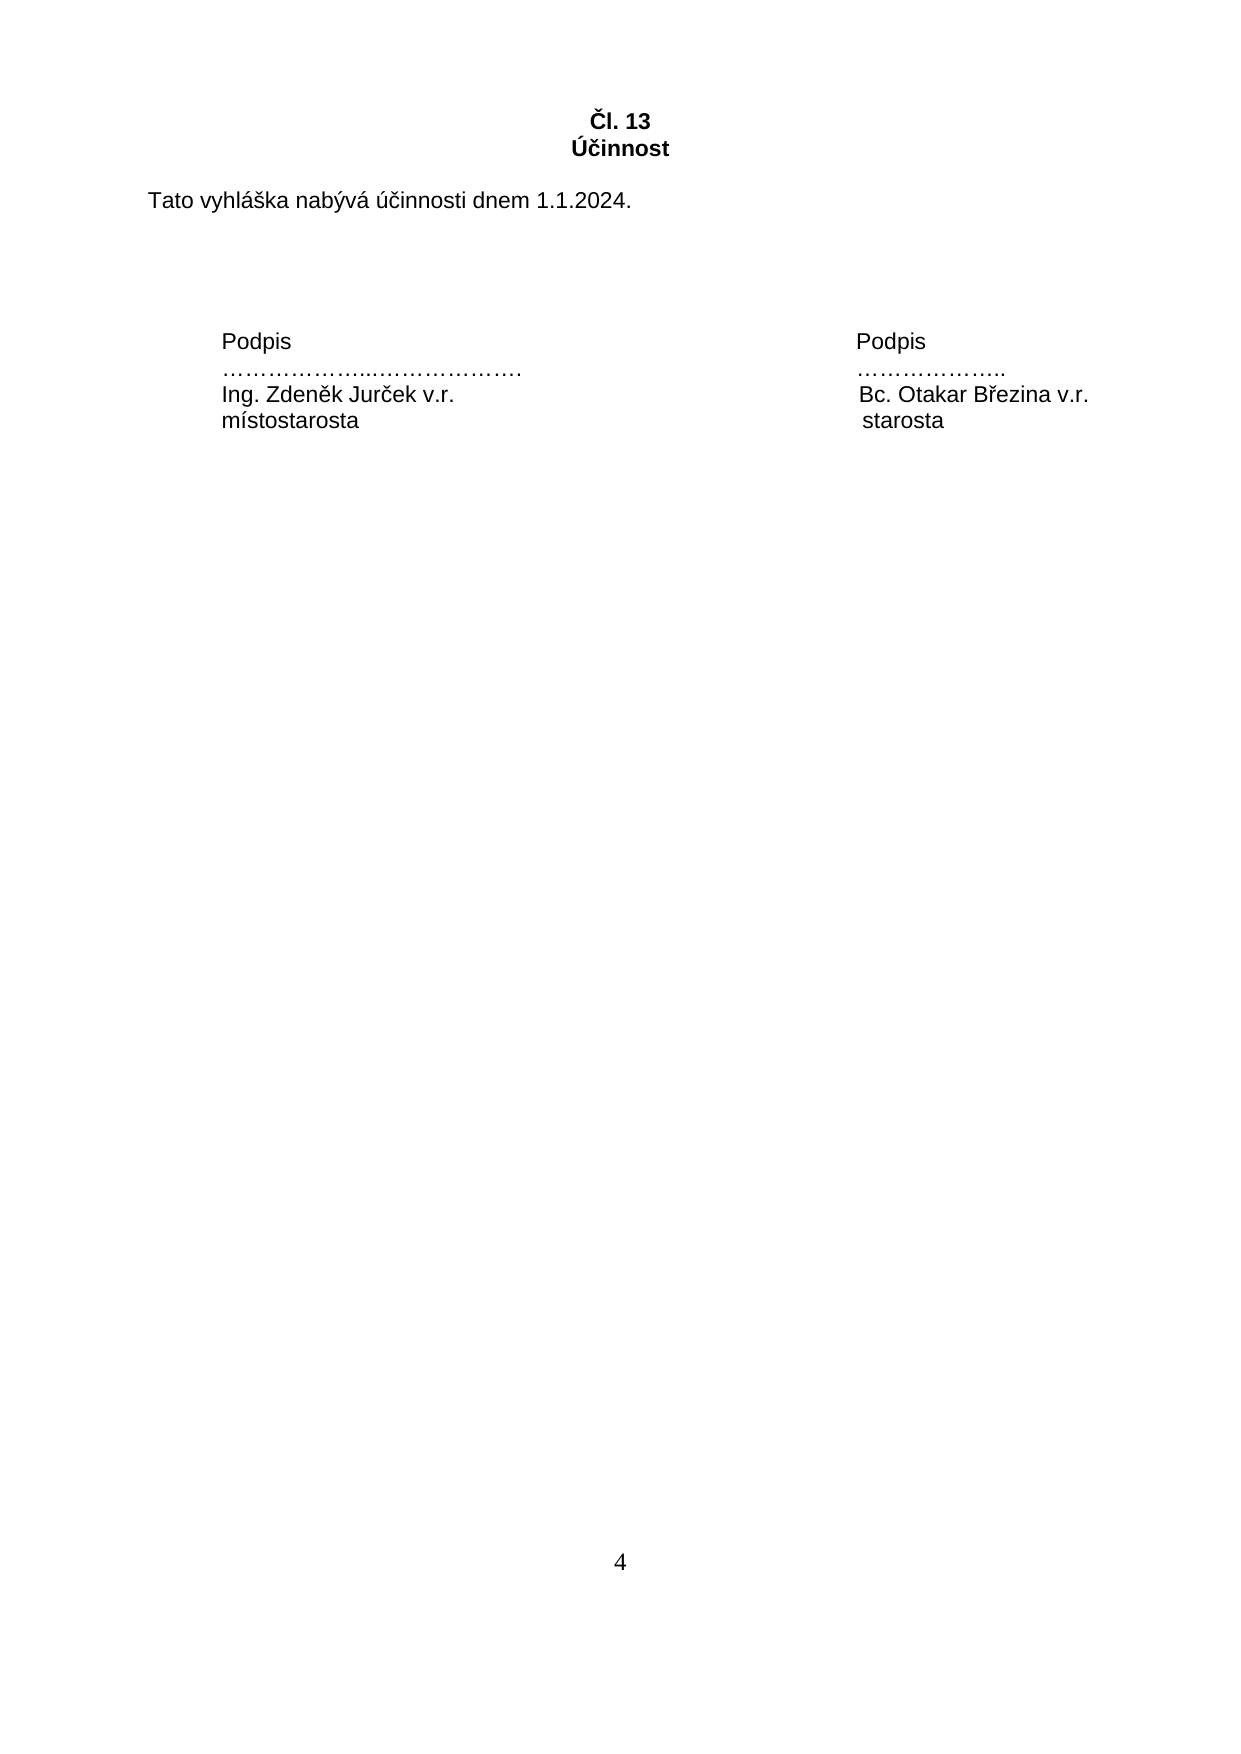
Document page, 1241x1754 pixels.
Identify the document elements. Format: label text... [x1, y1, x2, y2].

text ………………...………………. ……………….. [221, 354, 1092, 381]
text Čl. 13 [148, 108, 1092, 135]
text místostarosta starosta [221, 407, 1092, 434]
text Ing. Zdeněk Jurček v.r. Bc. Otakar Březina v.r. [148, 381, 1092, 407]
text Tato vyhláška nabývá účinnosti dnem 1.1.2024. [148, 187, 1092, 214]
text Podpis Podpis [148, 328, 1092, 354]
text Účinnost [148, 135, 1092, 161]
